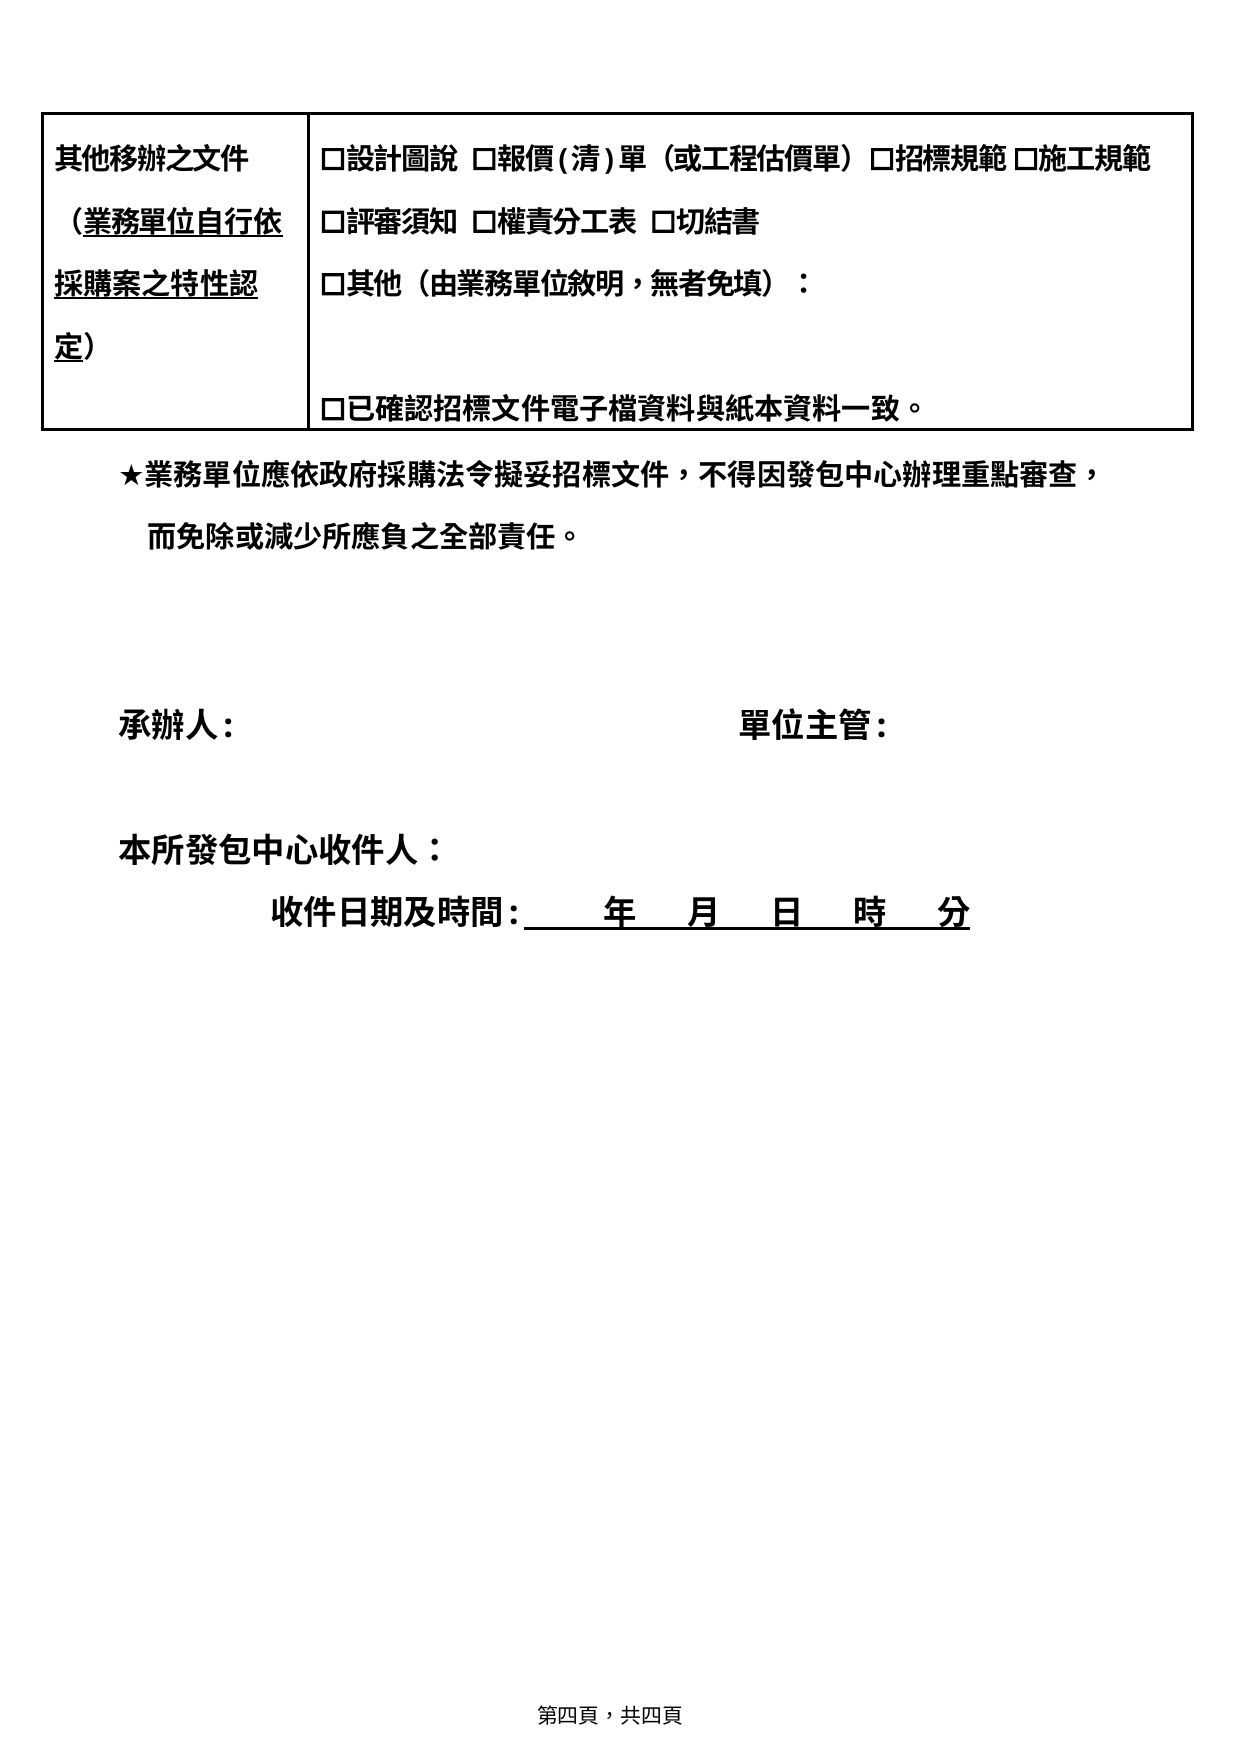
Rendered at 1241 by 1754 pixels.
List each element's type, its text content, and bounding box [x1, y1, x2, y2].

text 收件日期及時間: 年 月 日 時 分 [118, 868, 1122, 931]
text 本所發包中心收件人： [118, 806, 1122, 868]
table_header 其他移辦之文件 （業務單位自行依採購案之特性認定） [44, 115, 307, 428]
text [502, 1692, 718, 1754]
table_header 設計圖說 報價(清)單（或工程估價單）招標規範 施工規範 評審須知 權責分工表 切結書 其他（由業務單位敘明，無者免填）： 已確認招標文件電子檔資料與紙本資料一致。 [310, 115, 1191, 428]
text 承辦人: 單位主管: [118, 681, 1122, 743]
text 第四頁，共四頁 [517, 1699, 703, 1729]
text ★業務單位應依政府採購法令擬妥招標文件，不得因發包中心辦理重點審查，而免除或減少所應負之全部責任。 [118, 431, 1122, 556]
